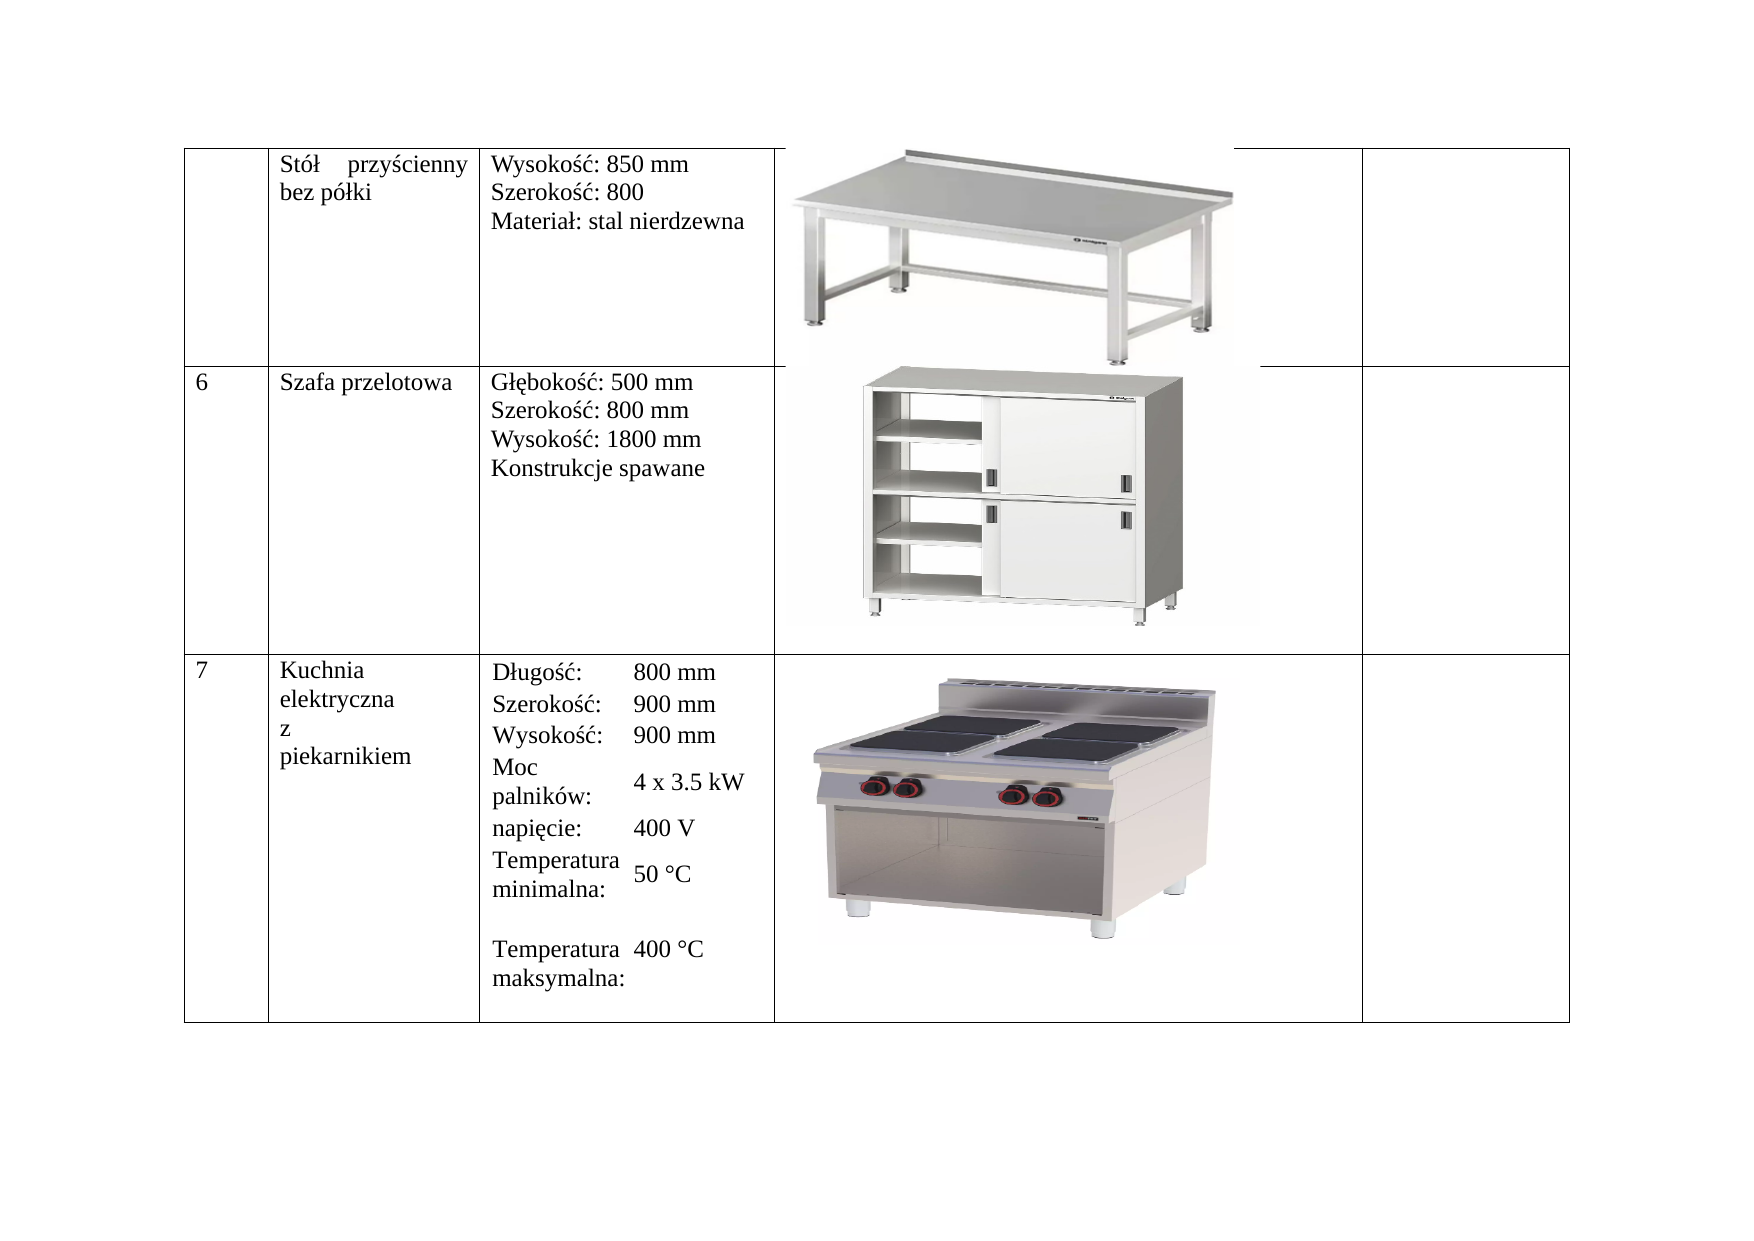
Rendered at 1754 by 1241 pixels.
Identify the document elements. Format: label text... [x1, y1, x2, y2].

table_cell [480, 655, 491, 1022]
table_cell 400 V [632, 811, 763, 843]
table_cell 900 mm [632, 687, 763, 719]
table_cell [1363, 655, 1569, 1022]
table_cell Stół przyścienny bez półki [269, 149, 479, 366]
table_cell 50 °C [632, 843, 763, 904]
table_cell Głębokość: 500 mm Szerokość: 800 mm Wysokość: 1800 mm Konstrukcje spawane [480, 367, 774, 654]
table_cell Temperatura maksymalna: [491, 904, 632, 1022]
table_cell 4 x 3.5 kW [632, 751, 763, 811]
table_cell 400 °C [632, 904, 763, 1022]
table_header 800 mm [632, 655, 763, 687]
table_cell [775, 149, 785, 366]
table_cell 7 [185, 655, 268, 1022]
table_cell [775, 655, 1362, 1022]
table_cell Szerokość: [491, 687, 632, 719]
table_cell [1234, 149, 1362, 366]
table_cell Szafa przelotowa [269, 367, 479, 654]
table_cell [1363, 149, 1569, 366]
table_cell [1363, 367, 1569, 654]
table_cell Moc palników: [491, 751, 632, 811]
table_cell Temperatura minimalna: [491, 843, 632, 904]
table_cell Kuchnia elektryczna z piekarnikiem [269, 655, 479, 1022]
table_cell 6 [185, 367, 268, 654]
table_cell 900 mm [632, 719, 763, 751]
table_cell napięcie: [491, 811, 632, 843]
table_header Długość: [491, 655, 632, 687]
table_cell [763, 655, 774, 1022]
table_cell [185, 149, 268, 366]
table_cell [775, 367, 1362, 654]
table_cell Wysokość: [491, 719, 632, 751]
table_cell Wysokość: 850 mm Szerokość: 800 Materiał: stal nierdzewna [480, 149, 774, 366]
